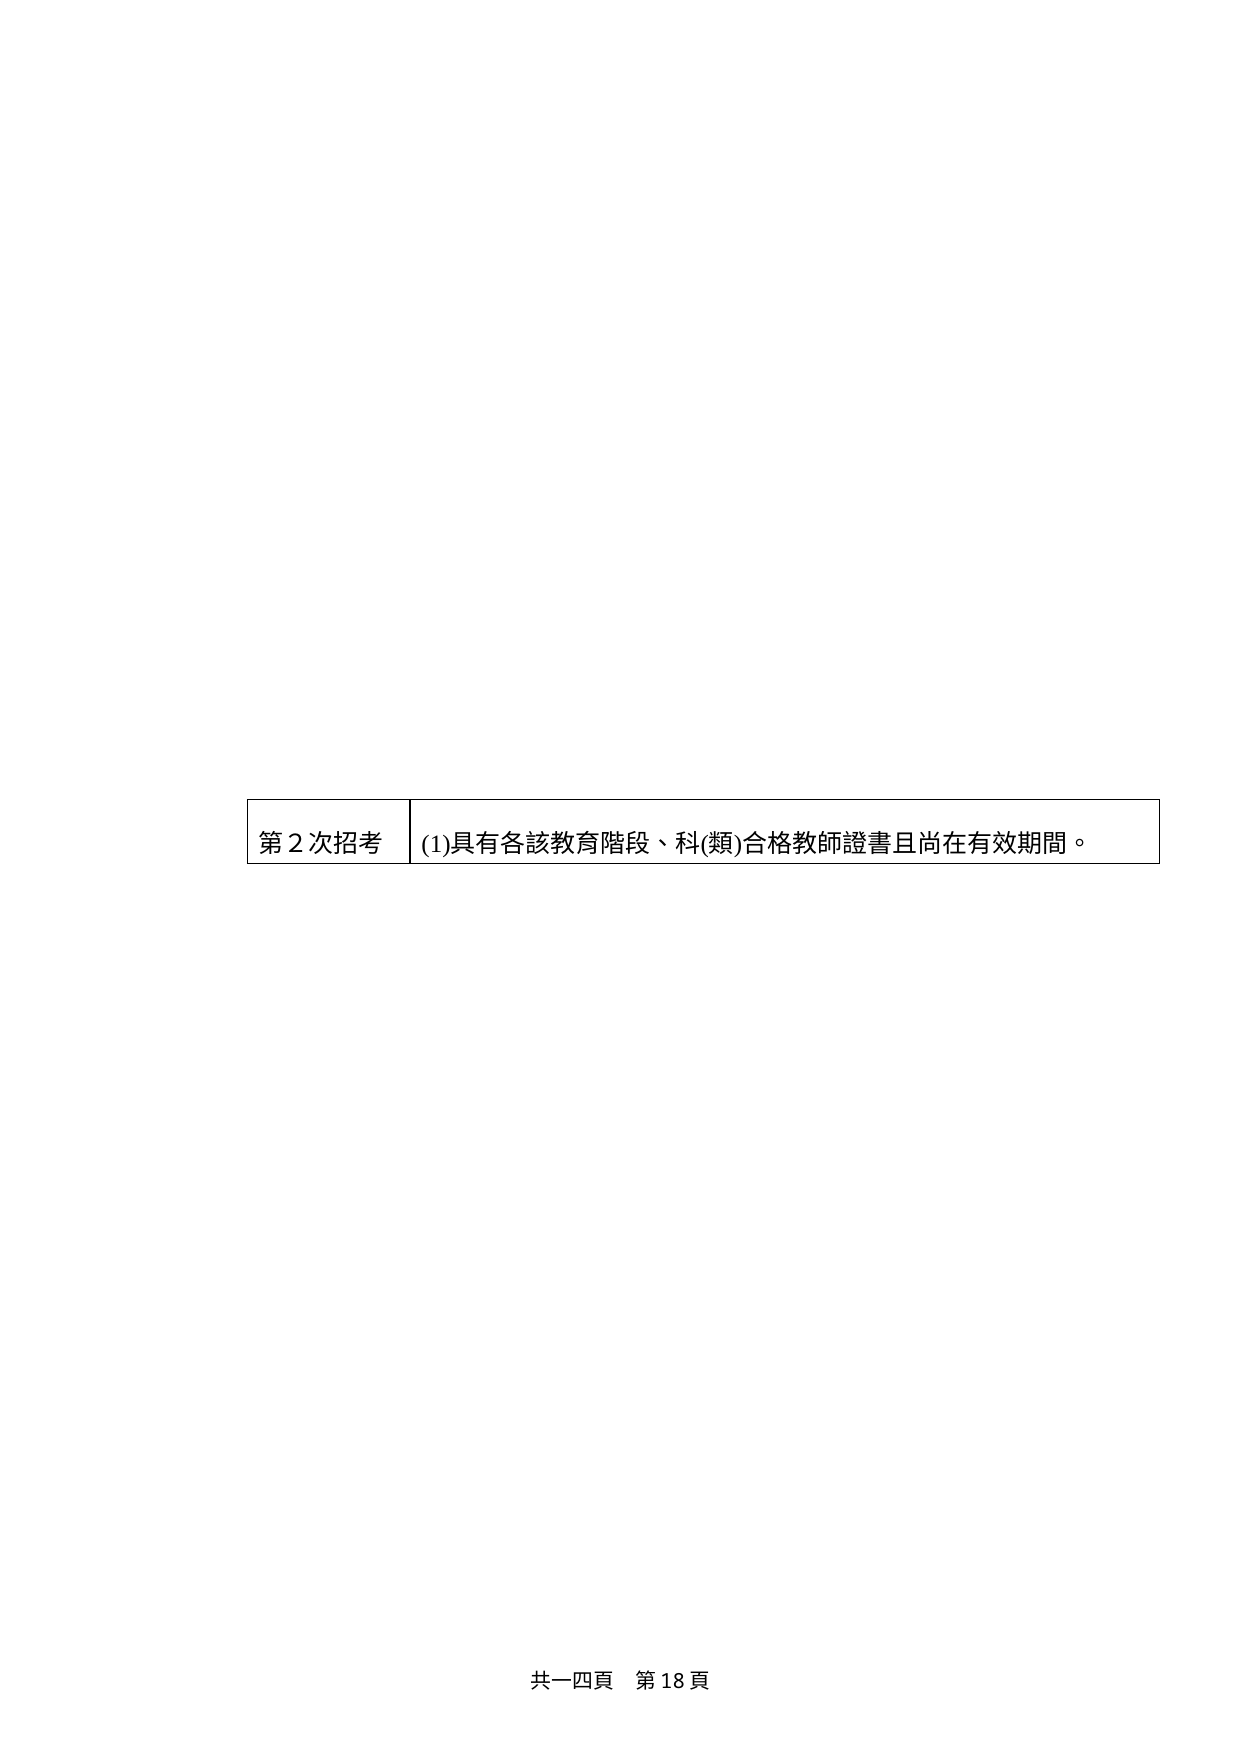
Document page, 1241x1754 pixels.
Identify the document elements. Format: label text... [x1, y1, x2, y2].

table_cell (1)具有各該教育階段、科(類)合格教師證書且尚在有效期間。 [411, 800, 1159, 863]
table_cell 第２次招考 [248, 800, 409, 863]
